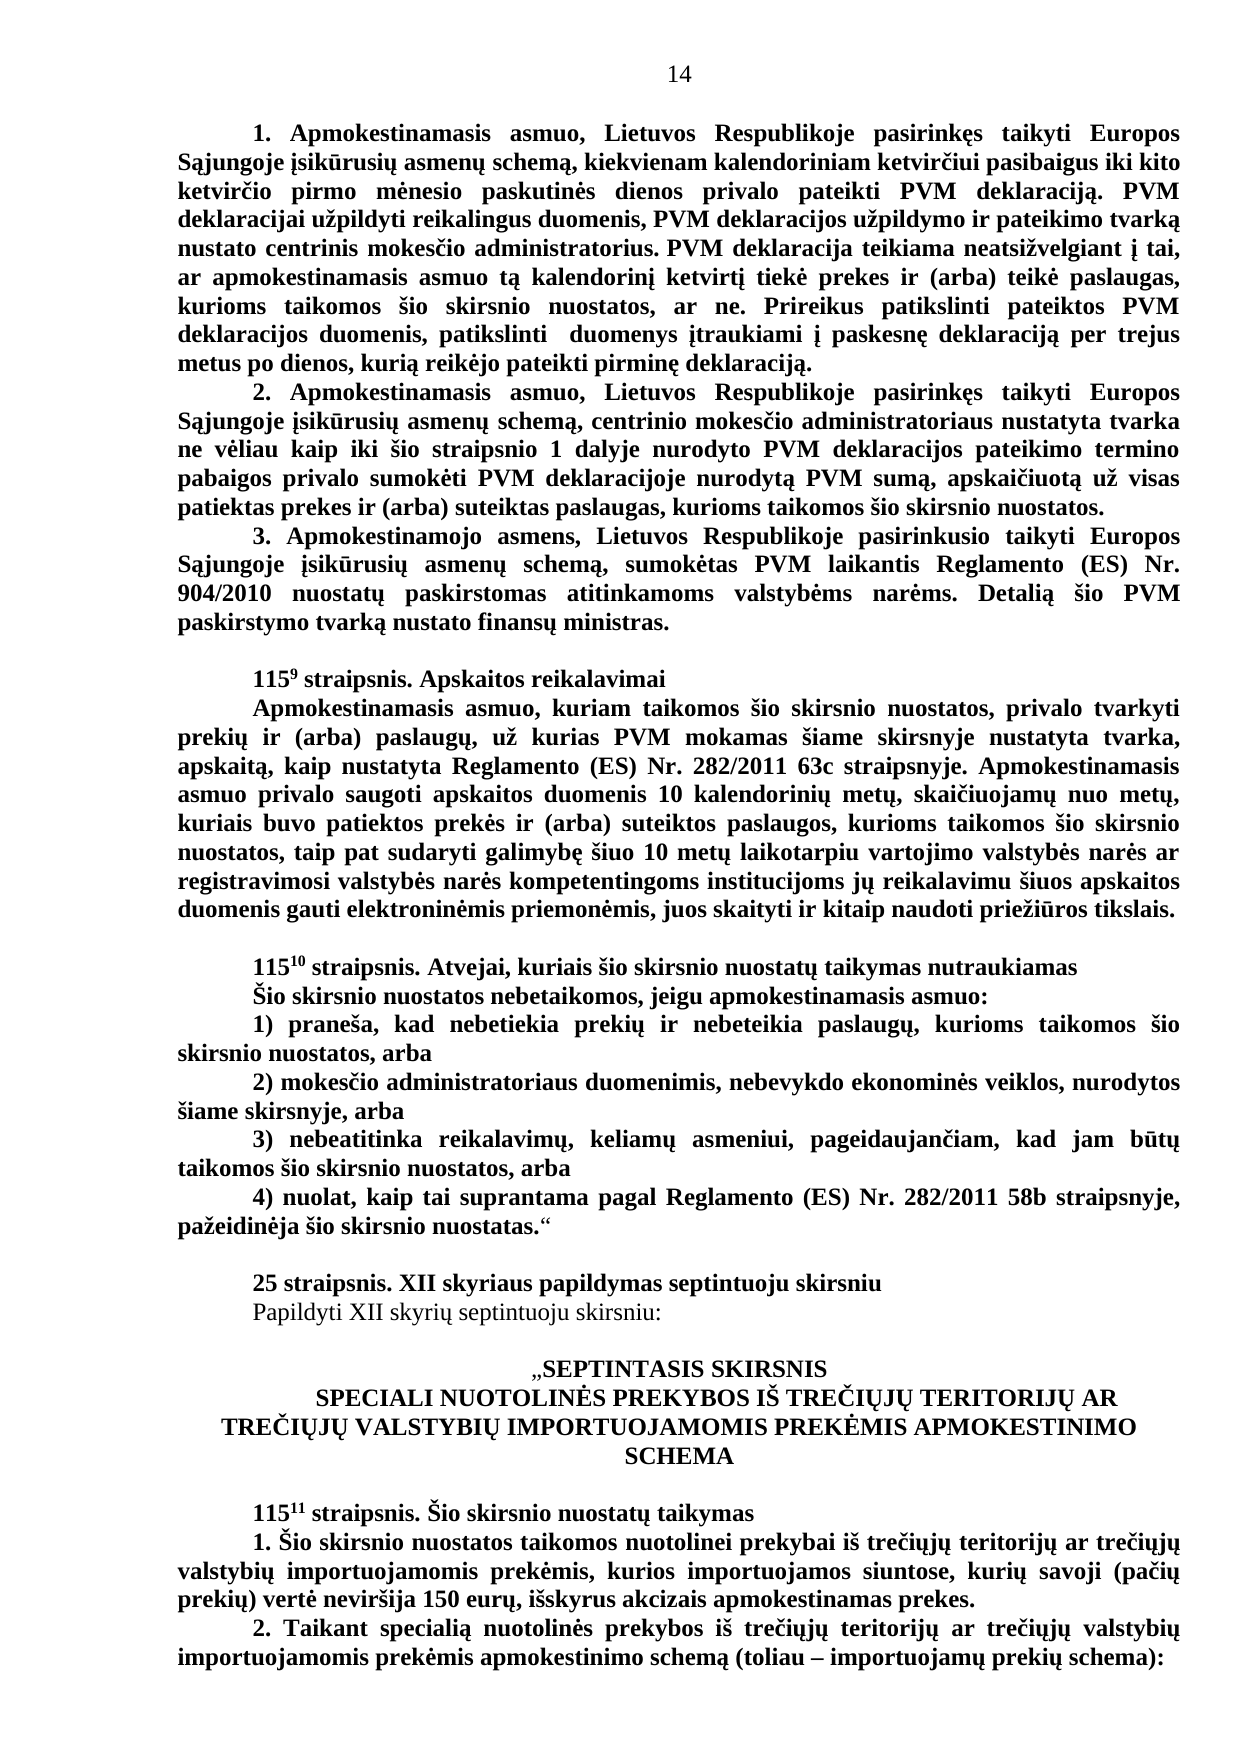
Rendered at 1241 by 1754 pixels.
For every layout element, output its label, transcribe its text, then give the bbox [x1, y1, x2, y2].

text 4) nuolat, kaip tai suprantama pagal Reglamento (ES) Nr. 282/2011 58b straipsnyje, pažeidinėja šio skirsnio nuostatas.“ [177, 1182, 1181, 1239]
text 3. Apmokestinamojo asmens, Lietuvos Respublikoje pasirinkusio taikyti Europos Sąjungoje įsikūrusių asmenų schemą, sumokėtas PVM laikantis Reglamento (ES) Nr. 904/2010 nuostatų paskirstomas atitinkamoms valstybėms narėms. Detalią šio PVM paskirstymo tvarką nustato finansų ministras. [177, 521, 1181, 636]
text 3) nebeatitinka reikalavimų, keliamų asmeniui, pageidaujančiam, kad jam būtų taikomos šio skirsnio nuostatos, arba [177, 1124, 1181, 1182]
text 1. Šio skirsnio nuostatos taikomos nuotolinei prekybai iš trečiųjų teritorijų ar trečiųjų valstybių importuojamomis prekėmis, kurios importuojamos siuntose, kurių savoji (pačių prekių) vertė neviršija 150 eurų, išskyrus akcizais apmokestinamas prekes. [177, 1527, 1181, 1613]
text 1159 straipsnis. Apskaitos reikalavimai [177, 664, 1181, 693]
text „SEPTINTASIS SKIRSNIS [177, 1354, 1181, 1383]
text Šio skirsnio nuostatos nebetaikomos, jeigu apmokestinamasis asmuo: [177, 981, 1181, 1009]
text Papildyti XII skyrių septintuoju skirsniu: [177, 1297, 1181, 1326]
text 2) mokesčio administratoriaus duomenimis, nebevykdo ekonominės veiklos, nurodytos šiame skirsnyje, arba [177, 1067, 1181, 1124]
text 25 straipsnis. XII skyriaus papildymas septintuoju skirsniu [177, 1268, 1181, 1297]
text Apmokestinamasis asmuo, kuriam taikomos šio skirsnio nuostatos, privalo tvarkyti prekių ir (arba) paslaugų, už kurias PVM mokamas šiame skirsnyje nustatyta tvarka, apskaitą, kaip nustatyta Reglamento (ES) Nr. 282/2011 63c straipsnyje. Apmokestinamasis asmuo privalo saugoti apskaitos duomenis 10 kalendorinių metų, skaičiuojamų nuo metų, kuriais buvo patiektos prekės ir (arba) suteiktos paslaugos, kurioms taikomos šio skirsnio nuostatos, taip pat sudaryti galimybę šiuo 10 metų laikotarpiu vartojimo valstybės narės ar registravimosi valstybės narės kompetentingoms institucijoms jų reikalavimu šiuos apskaitos duomenis gauti elektroninėmis priemonėmis, juos skaityti ir kitaip naudoti priežiūros tikslais. [177, 693, 1181, 923]
text 1. Apmokestinamasis asmuo, Lietuvos Respublikoje pasirinkęs taikyti Europos Sąjungoje įsikūrusių asmenų schemą, kiekvienam kalendoriniam ketvirčiui pasibaigus iki kito ketvirčio pirmo mėnesio paskutinės dienos privalo pateikti PVM deklaraciją. PVM deklaracijai užpildyti reikalingus duomenis, PVM deklaracijos užpildymo ir pateikimo tvarką nustato centrinis mokesčio administratorius. PVM deklaracija teikiama neatsižvelgiant į tai, ar apmokestinamasis asmuo tą kalendorinį ketvirtį tiekė prekes ir (arba) teikė paslaugas, kurioms taikomos šio skirsnio nuostatos, ar ne. Prireikus patikslinti pateiktos PVM deklaracijos duomenis, patikslinti duomenys įtraukiami į paskesnę deklaraciją per trejus metus po dienos, kurią reikėjo pateikti pirminę deklaraciją. [177, 118, 1181, 377]
text 11510 straipsnis. Atvejai, kuriais šio skirsnio nuostatų taikymas nutraukiamas [177, 952, 1181, 981]
text 1) praneša, kad nebetiekia prekių ir nebeteikia paslaugų, kurioms taikomos šio skirsnio nuostatos, arba [177, 1009, 1181, 1067]
text SPECIALI NUOTOLINĖS PREKYBOS IŠ TREČIŲJŲ TERITORIJŲ AR TREČIŲJŲ VALSTYBIŲ IMPORTUOJAMOMIS PREKĖMIS APMOKESTINIMO SCHEMA [177, 1383, 1181, 1469]
text 2. Taikant specialią nuotolinės prekybos iš trečiųjų teritorijų ar trečiųjų valstybių importuojamomis prekėmis apmokestinimo schemą (toliau – importuojamų prekių schema): [177, 1613, 1181, 1671]
text 2. Apmokestinamasis asmuo, Lietuvos Respublikoje pasirinkęs taikyti Europos Sąjungoje įsikūrusių asmenų schemą, centrinio mokesčio administratoriaus nustatyta tvarka ne vėliau kaip iki šio straipsnio 1 dalyje nurodyto PVM deklaracijos pateikimo termino pabaigos privalo sumokėti PVM deklaracijoje nurodytą PVM sumą, apskaičiuotą už visas patiektas prekes ir (arba) suteiktas paslaugas, kurioms taikomos šio skirsnio nuostatos. [177, 377, 1181, 521]
text 11511 straipsnis. Šio skirsnio nuostatų taikymas [177, 1498, 1181, 1527]
